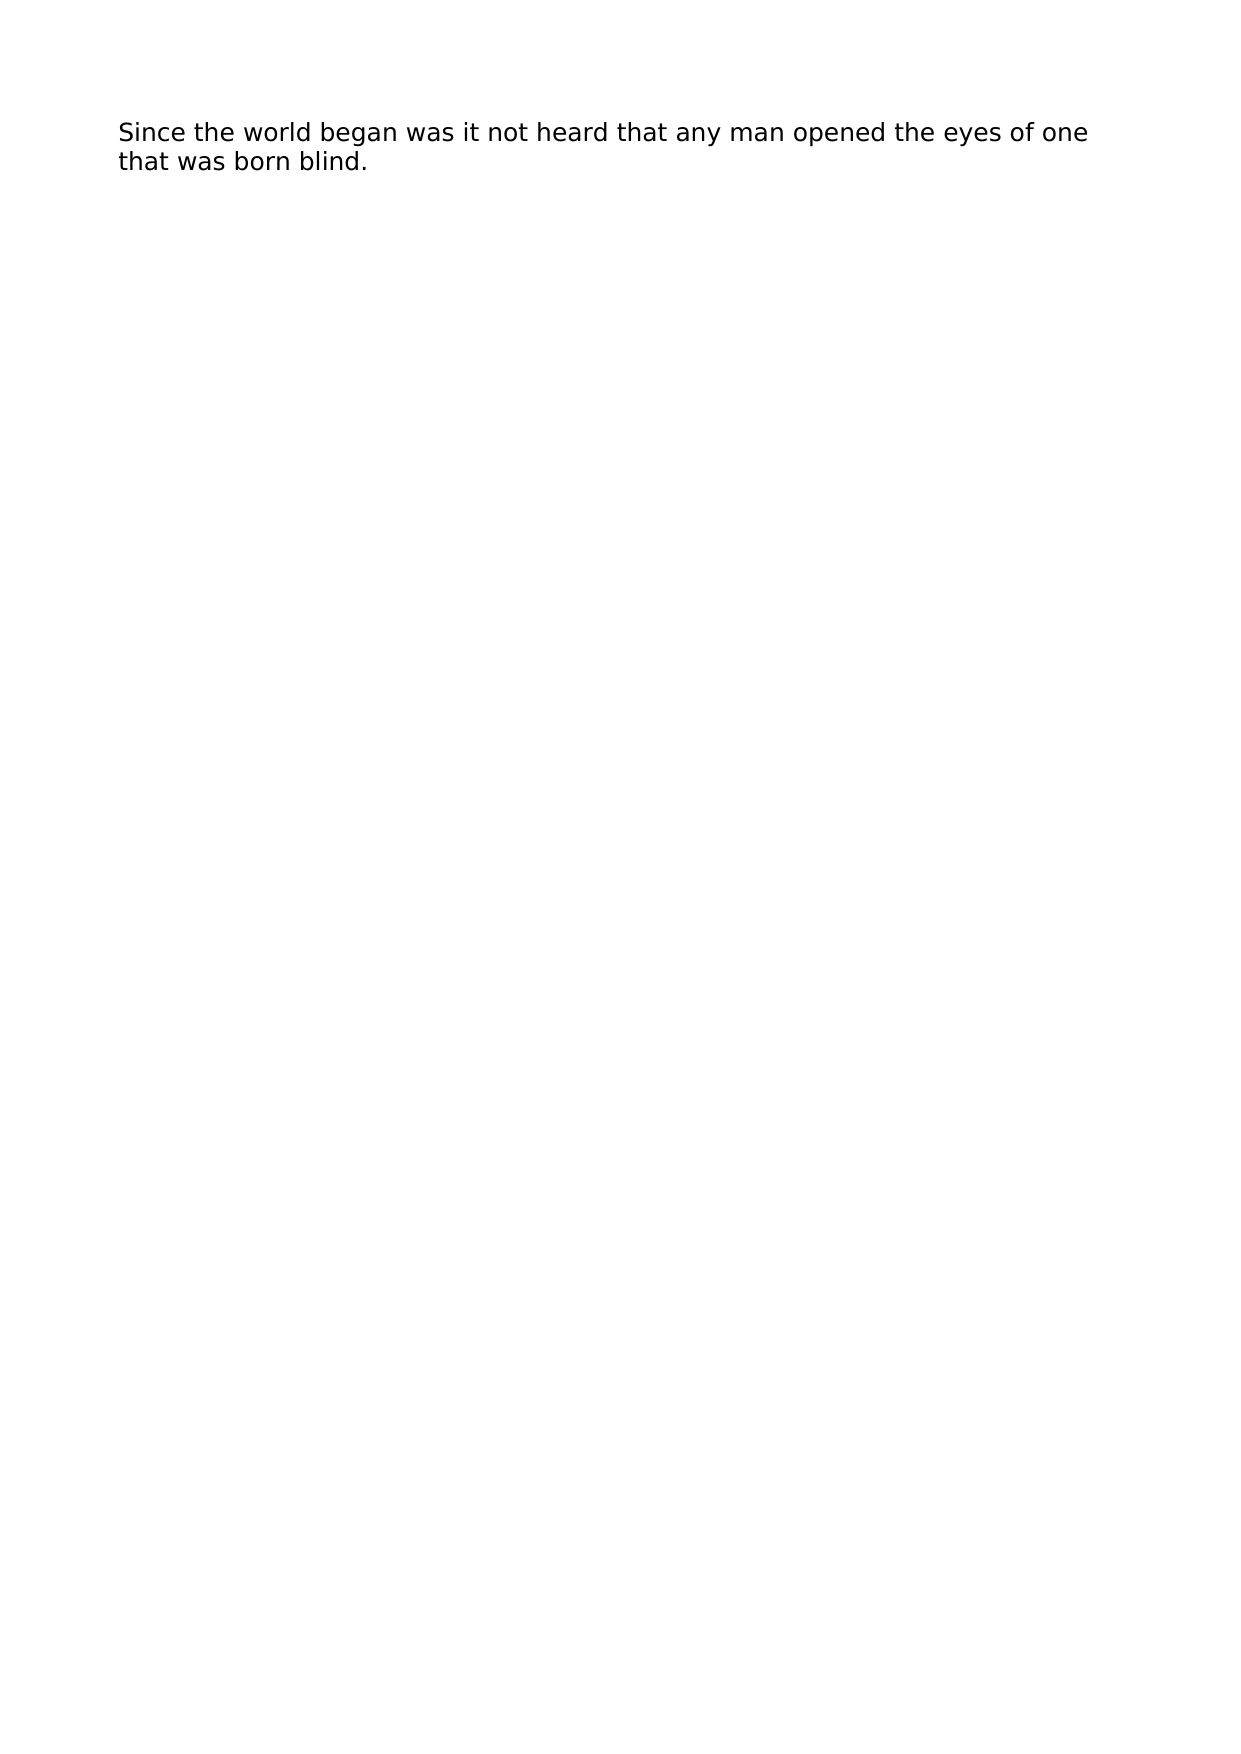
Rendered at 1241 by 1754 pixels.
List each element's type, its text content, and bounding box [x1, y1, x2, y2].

text Since the world began was it not heard that any man opened the eyes of one that was born blind. [118, 118, 1122, 176]
